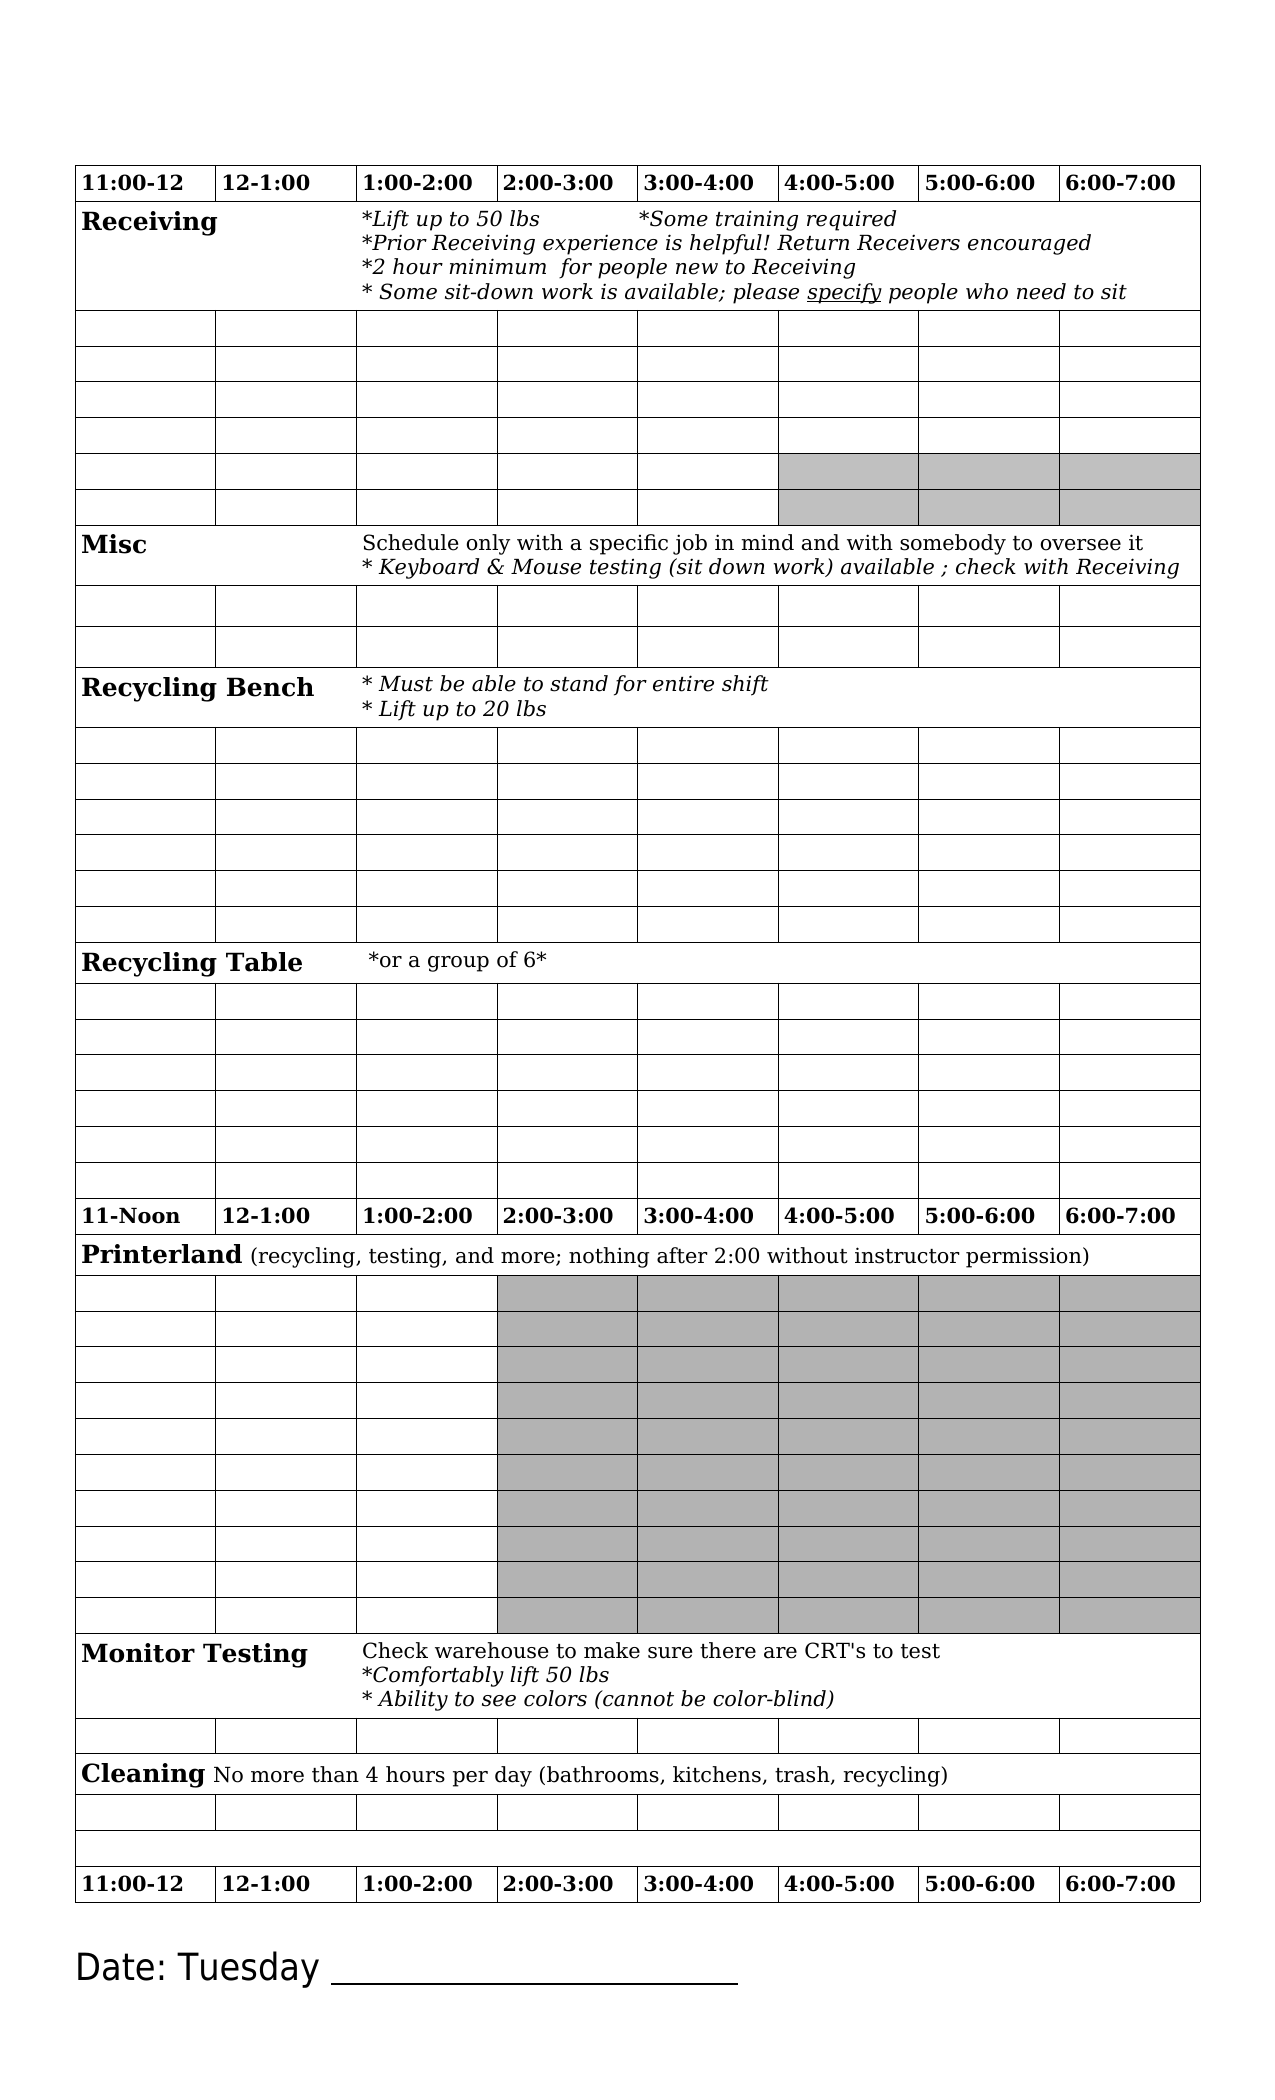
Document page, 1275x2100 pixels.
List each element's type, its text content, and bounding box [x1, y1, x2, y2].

table_cell [76, 382, 215, 417]
table_cell [498, 835, 637, 870]
table_cell [76, 984, 215, 1018]
table_header 1:00-2:00 [357, 166, 497, 201]
table_cell [919, 1020, 1059, 1054]
table_cell [638, 907, 778, 942]
table_cell [216, 1163, 356, 1198]
table_cell [357, 1455, 497, 1490]
table_cell [779, 1347, 918, 1382]
table_cell [1060, 764, 1200, 798]
table_cell [779, 1055, 918, 1090]
table_cell [779, 984, 918, 1018]
table_cell [357, 907, 497, 942]
table_cell [216, 1455, 356, 1490]
table_cell [779, 835, 918, 870]
table_cell [357, 1419, 497, 1454]
table_cell 5:00-6:00 [919, 1867, 1059, 1902]
table_cell [76, 728, 215, 763]
table_cell [76, 1491, 215, 1526]
table_cell 1:00-2:00 [357, 1199, 497, 1234]
table_cell [779, 1383, 918, 1418]
table_cell [919, 1419, 1059, 1454]
table_cell 11:00-12 [76, 1867, 215, 1902]
table_cell [638, 490, 778, 525]
table_cell [779, 1527, 918, 1561]
table_header 3:00-4:00 [638, 166, 778, 201]
table_cell [357, 1562, 497, 1597]
table_cell [1060, 1491, 1200, 1526]
table_cell [216, 627, 356, 667]
table_cell 2:00-3:00 [498, 1199, 637, 1234]
table_cell [216, 1527, 356, 1561]
table_cell [638, 1527, 778, 1561]
table_cell [498, 764, 637, 798]
table_cell [76, 1163, 215, 1198]
table_cell [76, 1276, 215, 1311]
table_cell [357, 871, 497, 906]
table_cell [498, 1020, 637, 1054]
table_cell [1060, 871, 1200, 906]
table_cell [638, 454, 778, 489]
table_cell [1060, 1719, 1200, 1753]
table_cell [498, 800, 637, 834]
table_cell [638, 1419, 778, 1454]
table_cell [357, 728, 497, 763]
table_cell [76, 490, 215, 525]
table_cell [1060, 835, 1200, 870]
table_cell [357, 1719, 497, 1753]
table_cell Recycling Table [76, 943, 356, 983]
table_cell [1060, 418, 1200, 453]
table_cell [76, 347, 215, 381]
table_cell [1060, 1455, 1200, 1490]
table_cell [919, 627, 1059, 667]
table_header 11:00-12 [76, 166, 215, 201]
table_cell [779, 1491, 918, 1526]
table_cell [638, 347, 778, 381]
table_cell [216, 1091, 356, 1126]
table_cell Monitor Testing [76, 1634, 356, 1717]
table_cell [216, 1562, 356, 1597]
table_cell [779, 454, 918, 489]
table_cell [498, 382, 637, 417]
table_cell [779, 800, 918, 834]
table_cell 2:00-3:00 [498, 1867, 637, 1902]
table_cell [76, 1419, 215, 1454]
table_cell 12-1:00 [216, 1199, 356, 1234]
table_cell [216, 1276, 356, 1311]
table_cell [779, 1020, 918, 1054]
table_cell [357, 1091, 497, 1126]
table_cell [1060, 347, 1200, 381]
table_cell [76, 1020, 215, 1054]
table_cell [919, 418, 1059, 453]
table_cell 4:00-5:00 [779, 1199, 918, 1234]
table_cell [919, 311, 1059, 346]
table_cell [779, 1163, 918, 1198]
table_cell [1060, 1347, 1200, 1382]
table_cell [216, 728, 356, 763]
table_cell [216, 311, 356, 346]
table_cell [216, 800, 356, 834]
table_cell 12-1:00 [216, 1867, 356, 1902]
table_cell [919, 382, 1059, 417]
table_header 4:00-5:00 [779, 166, 918, 201]
table_cell [638, 728, 778, 763]
table_header 12-1:00 [216, 166, 356, 201]
table_cell [216, 907, 356, 942]
table_cell * Must be able to stand for entire shift * Lift up to 20 lbs [356, 668, 1200, 727]
table_cell [357, 382, 497, 417]
table_cell [638, 382, 778, 417]
table_cell [498, 1127, 637, 1162]
table_cell [357, 1491, 497, 1526]
table_cell [919, 1127, 1059, 1162]
table_cell [216, 1383, 356, 1418]
table_cell [1060, 800, 1200, 834]
table_cell [779, 1312, 918, 1346]
table_cell [779, 1719, 918, 1753]
table_cell [919, 1527, 1059, 1561]
table_cell [638, 1795, 778, 1830]
table_cell [779, 1419, 918, 1454]
table_cell [357, 1276, 497, 1311]
table_cell [919, 1719, 1059, 1753]
table_cell [1060, 907, 1200, 942]
table_cell [919, 1455, 1059, 1490]
table_cell [638, 1055, 778, 1090]
table_cell [638, 627, 778, 667]
table_cell [76, 764, 215, 798]
table_cell [216, 871, 356, 906]
table_cell [1060, 1562, 1200, 1597]
table_cell 6:00-7:00 [1060, 1199, 1200, 1234]
table_cell [919, 490, 1059, 525]
table_cell [638, 311, 778, 346]
table_cell [216, 418, 356, 453]
table_header 2:00-3:00 [498, 166, 637, 201]
table_cell Schedule only with a specific job in mind and with somebody to oversee it * Keyboard & Mouse testing (sit down work) available ; check with Receiving [356, 526, 1200, 585]
table_cell [357, 586, 497, 626]
table_cell [1060, 1527, 1200, 1561]
table_cell [638, 764, 778, 798]
table_cell [76, 586, 215, 626]
table_cell [216, 1312, 356, 1346]
table_cell [76, 835, 215, 870]
table_cell [76, 907, 215, 942]
table_cell [779, 728, 918, 763]
table_cell [216, 1419, 356, 1454]
table_cell [357, 1055, 497, 1090]
table_cell [498, 871, 637, 906]
table_cell [779, 1795, 918, 1830]
table_cell [1060, 1091, 1200, 1126]
table_cell [76, 1312, 215, 1346]
table_cell [357, 1127, 497, 1162]
table_cell [76, 1831, 1200, 1866]
table_cell [779, 418, 918, 453]
table_cell [919, 907, 1059, 942]
table_cell [357, 627, 497, 667]
table_cell [1060, 454, 1200, 489]
table_cell [1060, 984, 1200, 1018]
table_cell [638, 586, 778, 626]
table_cell [498, 490, 637, 525]
table_cell [216, 1719, 356, 1753]
table_cell [498, 1383, 637, 1418]
table_cell [638, 871, 778, 906]
table_cell [1060, 586, 1200, 626]
table_cell [498, 1163, 637, 1198]
table_cell [76, 1598, 215, 1633]
table_cell [357, 1347, 497, 1382]
table_cell [76, 1127, 215, 1162]
table_cell [638, 1598, 778, 1633]
table_cell [638, 418, 778, 453]
table_cell [638, 1020, 778, 1054]
table_cell [357, 311, 497, 346]
table_cell Recycling Bench [76, 668, 356, 727]
table_cell 1:00-2:00 [357, 1867, 497, 1902]
table_cell [779, 382, 918, 417]
table_cell [216, 1795, 356, 1830]
table_cell [357, 1527, 497, 1561]
table_cell [216, 1020, 356, 1054]
table_header 5:00-6:00 [919, 166, 1059, 201]
table_cell [498, 586, 637, 626]
table_cell [779, 907, 918, 942]
table_cell *Lift up to 50 lbs *Some training required *Prior Receiving experience is helpful! Return Receivers encouraged *2 hour minimum for people new to Receiving * Some sit-down work is available; please specify people who need to sit [356, 202, 1200, 310]
table_cell [919, 1347, 1059, 1382]
table_cell [779, 1091, 918, 1126]
table_cell [638, 1719, 778, 1753]
table_cell [638, 1127, 778, 1162]
table_cell [779, 1455, 918, 1490]
table_cell [498, 1276, 637, 1311]
table_cell [76, 1719, 215, 1753]
table_cell [498, 1491, 637, 1526]
table_cell [919, 1276, 1059, 1311]
table_cell [638, 1091, 778, 1126]
table_cell Cleaning No more than 4 hours per day (bathrooms, kitchens, trash, recycling) [76, 1754, 1200, 1794]
table_cell [76, 1347, 215, 1382]
table_cell [1060, 382, 1200, 417]
table_cell [498, 311, 637, 346]
table_cell [779, 627, 918, 667]
table_cell [638, 1562, 778, 1597]
table_cell [1060, 1163, 1200, 1198]
table_cell [498, 347, 637, 381]
table_cell [216, 835, 356, 870]
table_cell [638, 1455, 778, 1490]
table_cell [1060, 1276, 1200, 1311]
table_cell [498, 1795, 637, 1830]
table_cell [919, 1562, 1059, 1597]
table_cell [498, 1347, 637, 1382]
table_cell [498, 1419, 637, 1454]
table_cell [638, 800, 778, 834]
table_cell [919, 984, 1059, 1018]
table_cell [216, 382, 356, 417]
table_cell [919, 1383, 1059, 1418]
table_cell [919, 347, 1059, 381]
table_cell [1060, 1598, 1200, 1633]
table_cell [357, 418, 497, 453]
table_cell [76, 1562, 215, 1597]
table_cell 3:00-4:00 [638, 1867, 778, 1902]
table_cell [357, 1795, 497, 1830]
table_cell [76, 1055, 215, 1090]
table_cell [357, 490, 497, 525]
table_cell [779, 764, 918, 798]
text Date: Tuesday [75, 1946, 1200, 1989]
table_cell [76, 1527, 215, 1561]
table_cell [76, 311, 215, 346]
table_cell [1060, 1795, 1200, 1830]
table_cell Printerland (recycling, testing, and more; nothing after 2:00 without instructor permission) [76, 1235, 1200, 1275]
table_cell [638, 1276, 778, 1311]
table_cell [1060, 728, 1200, 763]
table_cell [216, 454, 356, 489]
table_cell [76, 627, 215, 667]
table_cell [498, 1598, 637, 1633]
table_cell [357, 1020, 497, 1054]
table_cell [779, 347, 918, 381]
table_cell [779, 1127, 918, 1162]
table_cell [1060, 311, 1200, 346]
table_cell [498, 1562, 637, 1597]
table_cell [919, 1091, 1059, 1126]
table_cell [498, 1055, 637, 1090]
table_cell [357, 835, 497, 870]
table_cell [216, 1347, 356, 1382]
table_cell [357, 1312, 497, 1346]
table_cell [919, 764, 1059, 798]
table_cell [216, 1598, 356, 1633]
table_cell [1060, 1312, 1200, 1346]
table_cell [779, 871, 918, 906]
table_cell [498, 454, 637, 489]
table_cell [1060, 1419, 1200, 1454]
table_cell [638, 984, 778, 1018]
table_cell [216, 1055, 356, 1090]
table_cell [779, 1598, 918, 1633]
table_cell [779, 1562, 918, 1597]
table_cell 4:00-5:00 [779, 1867, 918, 1902]
table_cell [216, 586, 356, 626]
table_cell Receiving [76, 202, 356, 310]
table_cell [638, 1312, 778, 1346]
table_cell [498, 1312, 637, 1346]
table_cell [76, 418, 215, 453]
table_cell [498, 627, 637, 667]
table_cell [76, 1091, 215, 1126]
table_cell [357, 800, 497, 834]
table_cell [919, 1055, 1059, 1090]
table_cell 11-Noon [76, 1199, 215, 1234]
table_cell [357, 1163, 497, 1198]
table_cell [779, 311, 918, 346]
table_cell [919, 1491, 1059, 1526]
table_cell [638, 1491, 778, 1526]
table_cell [919, 835, 1059, 870]
table_cell [357, 764, 497, 798]
table_cell [498, 418, 637, 453]
table_cell [357, 1383, 497, 1418]
table_cell Check warehouse to make sure there are CRT's to test *Comfortably lift 50 lbs * Ability to see colors (cannot be color-blind) [356, 1634, 1200, 1717]
table_cell [76, 800, 215, 834]
table_cell [919, 871, 1059, 906]
table_cell [498, 728, 637, 763]
table_cell [779, 1276, 918, 1311]
table_cell [216, 347, 356, 381]
table_cell [919, 1598, 1059, 1633]
table_cell [76, 454, 215, 489]
table_cell [357, 454, 497, 489]
table_cell [638, 1347, 778, 1382]
table_cell [919, 586, 1059, 626]
table_cell [1060, 490, 1200, 525]
table_cell [919, 1312, 1059, 1346]
table_cell [216, 1491, 356, 1526]
table_cell [1060, 1020, 1200, 1054]
table_cell [498, 984, 637, 1018]
table_cell [76, 1383, 215, 1418]
table_cell [216, 984, 356, 1018]
table_cell 6:00-7:00 [1060, 1867, 1200, 1902]
table_cell [76, 871, 215, 906]
table_cell [1060, 1055, 1200, 1090]
table_cell Misc [76, 526, 356, 585]
table_cell [498, 1455, 637, 1490]
table_cell [919, 1163, 1059, 1198]
table_cell [1060, 627, 1200, 667]
table_cell [76, 1795, 215, 1830]
table_cell [498, 1527, 637, 1561]
table_cell [919, 800, 1059, 834]
table_cell [919, 454, 1059, 489]
table_cell [1060, 1127, 1200, 1162]
table_cell [216, 1127, 356, 1162]
table_cell [779, 586, 918, 626]
table_cell [638, 1383, 778, 1418]
table_cell [357, 347, 497, 381]
table_cell 5:00-6:00 [919, 1199, 1059, 1234]
table_cell [498, 1719, 637, 1753]
table_cell [638, 835, 778, 870]
table_cell [357, 984, 497, 1018]
table_cell [919, 728, 1059, 763]
table_cell [216, 490, 356, 525]
table_cell [919, 1795, 1059, 1830]
table_cell [76, 1455, 215, 1490]
table_cell [638, 1163, 778, 1198]
table_cell *or a group of 6* [356, 943, 1200, 983]
table_header 6:00-7:00 [1060, 166, 1200, 201]
table_cell [779, 490, 918, 525]
table_cell [498, 907, 637, 942]
table_cell [216, 764, 356, 798]
table_cell 3:00-4:00 [638, 1199, 778, 1234]
table_cell [357, 1598, 497, 1633]
table_cell [498, 1091, 637, 1126]
table_cell [1060, 1383, 1200, 1418]
